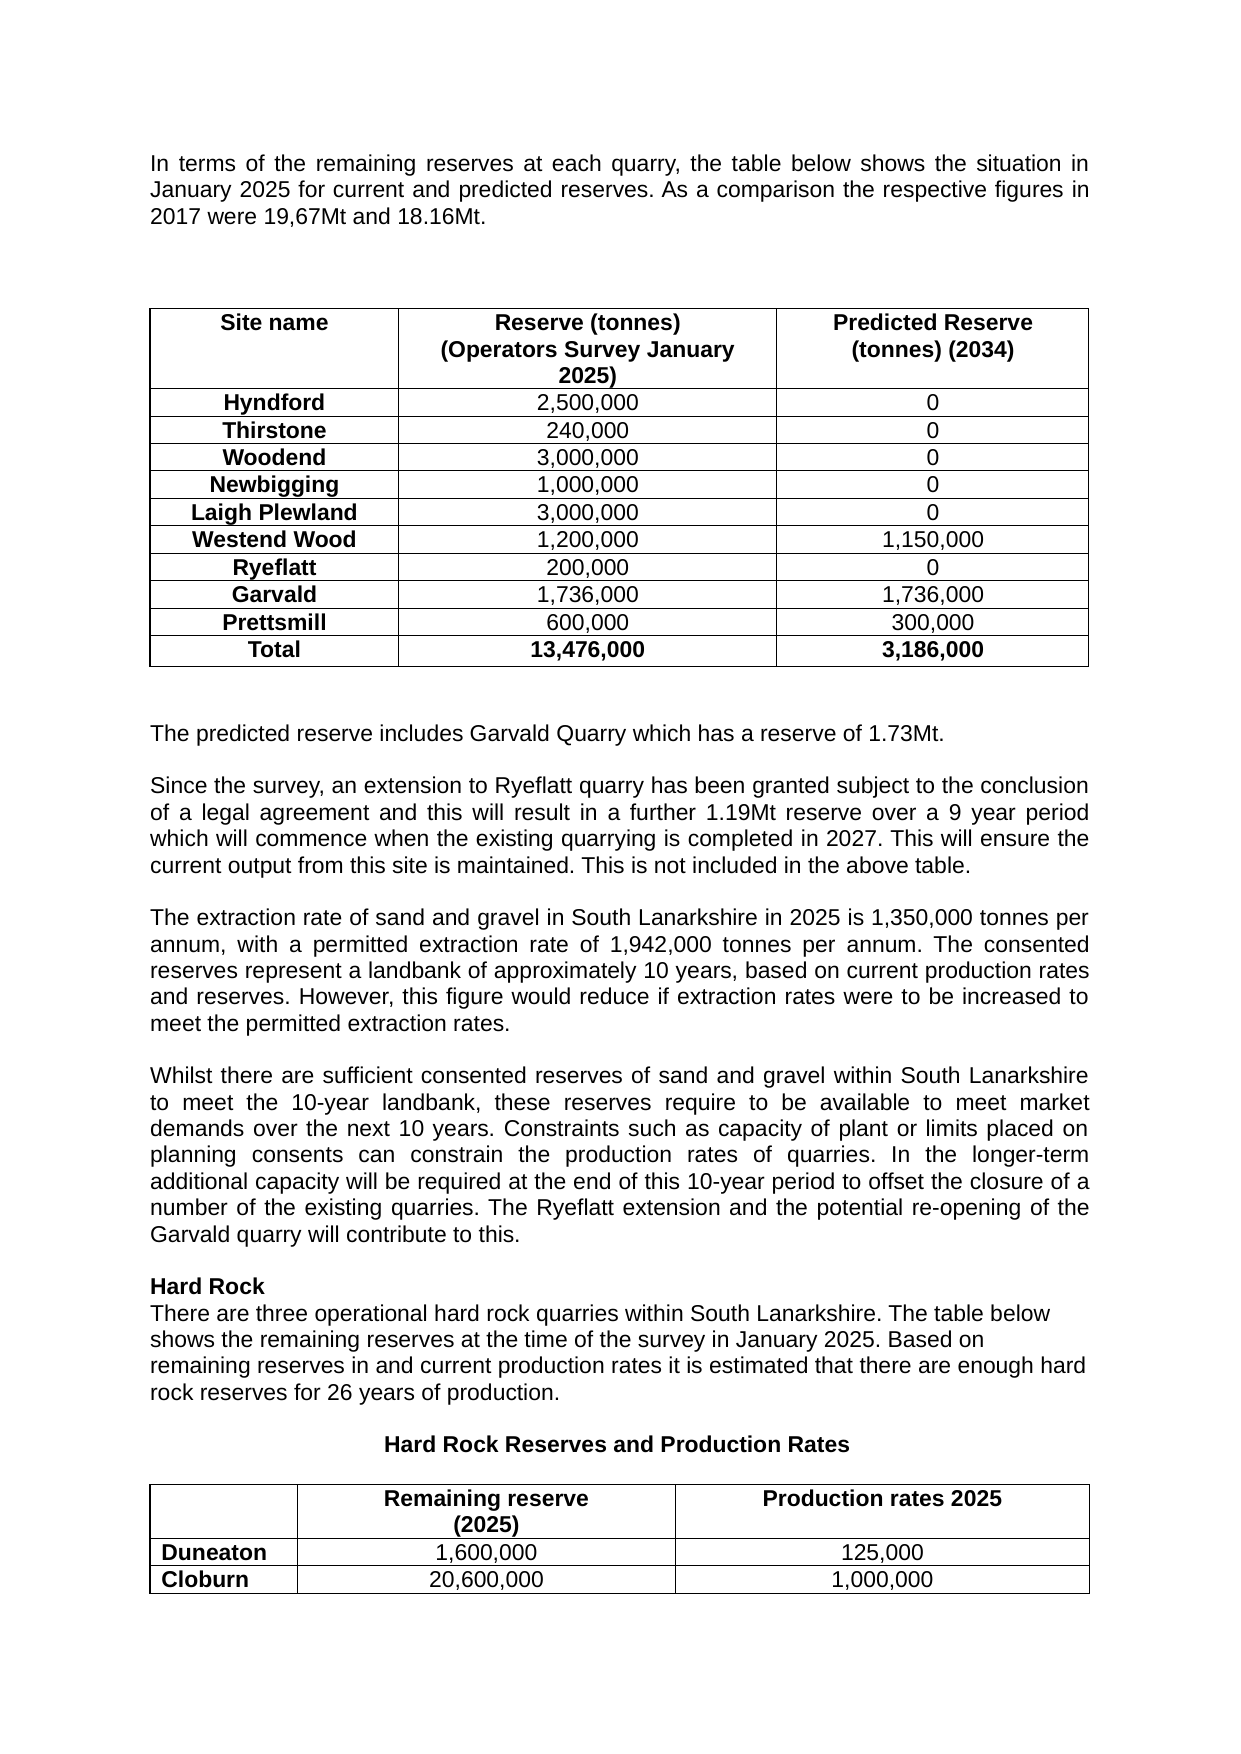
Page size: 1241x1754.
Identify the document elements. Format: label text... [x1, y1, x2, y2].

table_cell 0 [777, 389, 1088, 416]
table_cell 125,000 [676, 1539, 1089, 1565]
table_header Remaining reserve (2025) [298, 1485, 675, 1538]
table_cell Garvald [151, 581, 398, 607]
table_cell 600,000 [399, 609, 776, 635]
table_cell 1,200,000 [399, 526, 776, 553]
text Whilst there are sufficient consented reserves of sand and gravel within South Lanarkshire to meet the 10-year landbank, these reserves require to be available to meet market demands over the next 10 years. Constraints such as capacity of plant or limits placed on planning consents can constrain the production rates of quarries. In the longer-term additional capacity will be required at the end of this 10-year period to offset the closure of a number of the existing quarries. The Ryeflatt extension and the potential re-opening of the Garvald quarry will contribute to this. [150, 1062, 1090, 1247]
table_cell 1,736,000 [399, 581, 776, 607]
table_cell 1,736,000 [777, 581, 1088, 607]
table_cell 240,000 [399, 417, 776, 443]
text The predicted reserve includes Garvald Quarry which has a reserve of 1.73Mt. [150, 720, 1090, 746]
table_cell Laigh Plewland [151, 499, 398, 525]
table_cell 0 [777, 444, 1088, 470]
table_cell 0 [777, 554, 1088, 580]
table_cell 1,150,000 [777, 526, 1088, 553]
table_header Production rates 2025 [676, 1485, 1089, 1538]
table_cell Ryeflatt [151, 554, 398, 580]
text Hard Rock Reserves and Production Rates [150, 1431, 1090, 1458]
table_cell 1,000,000 [399, 471, 776, 498]
table_cell 3,186,000 [777, 636, 1088, 666]
table_cell 3,000,000 [399, 444, 776, 470]
text Hard Rock [150, 1273, 1090, 1299]
table_cell 300,000 [777, 609, 1088, 635]
table_cell Cloburn [151, 1566, 297, 1593]
table_cell Thirstone [151, 417, 398, 443]
table_cell 20,600,000 [298, 1566, 675, 1593]
table_cell 3,000,000 [399, 499, 776, 525]
table_header Reserve (tonnes) (Operators Survey January 2025) [399, 309, 776, 388]
table_cell 0 [777, 417, 1088, 443]
table_cell 0 [777, 499, 1088, 525]
table_cell Newbigging [151, 471, 398, 498]
table_header [151, 1485, 297, 1538]
table_cell Duneaton [151, 1539, 297, 1565]
table_cell 0 [777, 471, 1088, 498]
text The extraction rate of sand and gravel in South Lanarkshire in 2025 is 1,350,000 tonnes per annum, with a permitted extraction rate of 1,942,000 tonnes per annum. The consented reserves represent a landbank of approximately 10 years, based on current production rates and reserves. However, this figure would reduce if extraction rates were to be increased to meet the permitted extraction rates. [150, 904, 1090, 1036]
table_header Predicted Reserve (tonnes) (2034) [777, 309, 1088, 388]
text There are three operational hard rock quarries within South Lanarkshire. The table below shows the remaining reserves at the time of the survey in January 2025. Based on remaining reserves in and current production rates it is estimated that there are enough hard rock reserves for 26 years of production. [150, 1299, 1090, 1405]
table_header Site name [151, 309, 398, 388]
table_cell 200,000 [399, 554, 776, 580]
table_cell Woodend [151, 444, 398, 470]
table_cell 2,500,000 [399, 389, 776, 416]
table_cell 1,600,000 [298, 1539, 675, 1565]
table_cell 1,000,000 [676, 1566, 1089, 1593]
text Since the survey, an extension to Ryeflatt quarry has been granted subject to the conclusion of a legal agreement and this will result in a further 1.19Mt reserve over a 9 year period which will commence when the existing quarrying is completed in 2027. This will ensure the current output from this site is maintained. This is not included in the above table. [150, 772, 1090, 878]
table_cell 13,476,000 [399, 636, 776, 666]
table_cell Hyndford [151, 389, 398, 416]
table_cell Prettsmill [151, 609, 398, 635]
table_cell Westend Wood [151, 526, 398, 553]
table_cell Total [151, 636, 398, 666]
text In terms of the remaining reserves at each quarry, the table below shows the situation in January 2025 for current and predicted reserves. As a comparison the respective figures in 2017 were 19,67Mt and 18.16Mt. [150, 150, 1090, 229]
